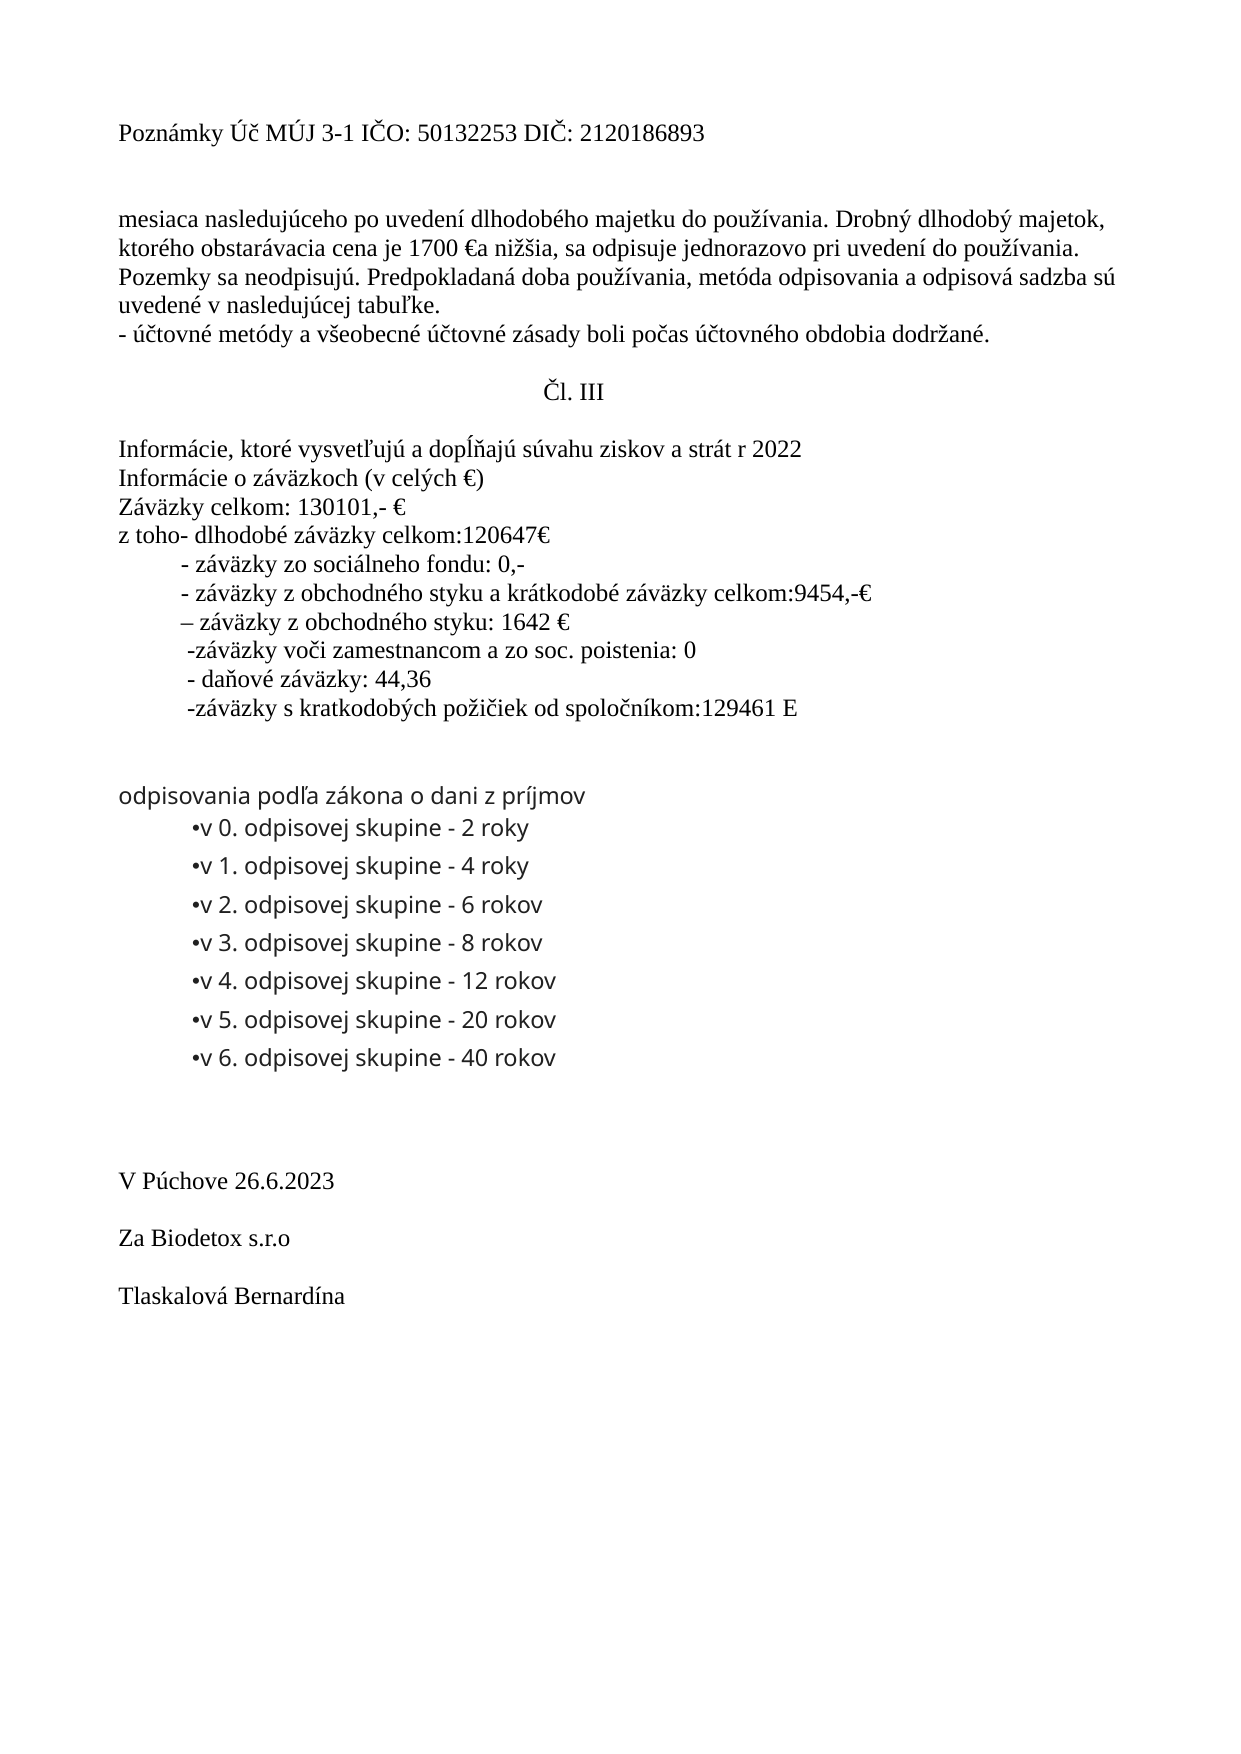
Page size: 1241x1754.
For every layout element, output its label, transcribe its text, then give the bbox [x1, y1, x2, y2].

text Tlaskalová Bernardína [118, 1281, 1122, 1310]
list v 6. odpisovej skupine - 40 rokov [118, 1041, 1122, 1073]
text Informácie, ktoré vysvetľujú a dopĺňajú súvahu ziskov a strát r 2022 [118, 434, 1122, 463]
text -záväzky voči zamestnancom a zo soc. poistenia: 0 [118, 636, 1122, 664]
text odpisovania podľa zákona o dani z príjmov [118, 779, 1122, 811]
text - záväzky z obchodného styku a krátkodobé záväzky celkom:9454,-€ [118, 578, 1122, 607]
text uvedené v nasledujúcej tabuľke. [118, 291, 1122, 319]
text – záväzky z obchodného styku: 1642 € [118, 607, 1122, 636]
text Informácie o záväzkoch (v celých €) [118, 463, 1122, 492]
list v 5. odpisovej skupine - 20 rokov [118, 1003, 1122, 1035]
text - daňové záväzky: 44,36 [118, 664, 1122, 693]
text - účtovné metódy a všeobecné účtovné zásady boli počas účtovného obdobia dodržané. [118, 319, 1122, 348]
text Záväzky celkom: 130101,- € [118, 492, 1122, 521]
text Poznámky Úč MÚJ 3-1 IČO: 50132253 DIČ: 2120186893 [118, 118, 1122, 147]
text -záväzky s kratkodobých požičiek od spoločníkom:129461 E [118, 693, 1122, 722]
text z toho- dlhodobé záväzky celkom:120647€ [118, 521, 1122, 549]
list v 3. odpisovej skupine - 8 rokov [118, 926, 1122, 958]
list v 2. odpisovej skupine - 6 rokov [118, 888, 1122, 920]
list v 1. odpisovej skupine - 4 roky [118, 850, 1122, 882]
text - záväzky zo sociálneho fondu: 0,- [118, 549, 1122, 578]
text ktorého obstarávacia cena je 1700 €a nižšia, sa odpisuje jednorazovo pri uvedení do používania. [118, 233, 1122, 262]
text Za Biodetox s.r.o [118, 1223, 1122, 1252]
text V Púchove 26.6.2023 [118, 1166, 1122, 1195]
text mesiaca nasledujúceho po uvedení dlhodobého majetku do používania. Drobný dlhodobý majetok, [118, 204, 1122, 233]
text Čl. III [118, 377, 1122, 406]
list v 0. odpisovej skupine - 2 roky [118, 811, 1122, 843]
text Pozemky sa neodpisujú. Predpokladaná doba používania, metóda odpisovania a odpisová sadzba sú [118, 262, 1122, 291]
list v 4. odpisovej skupine - 12 rokov [118, 965, 1122, 997]
